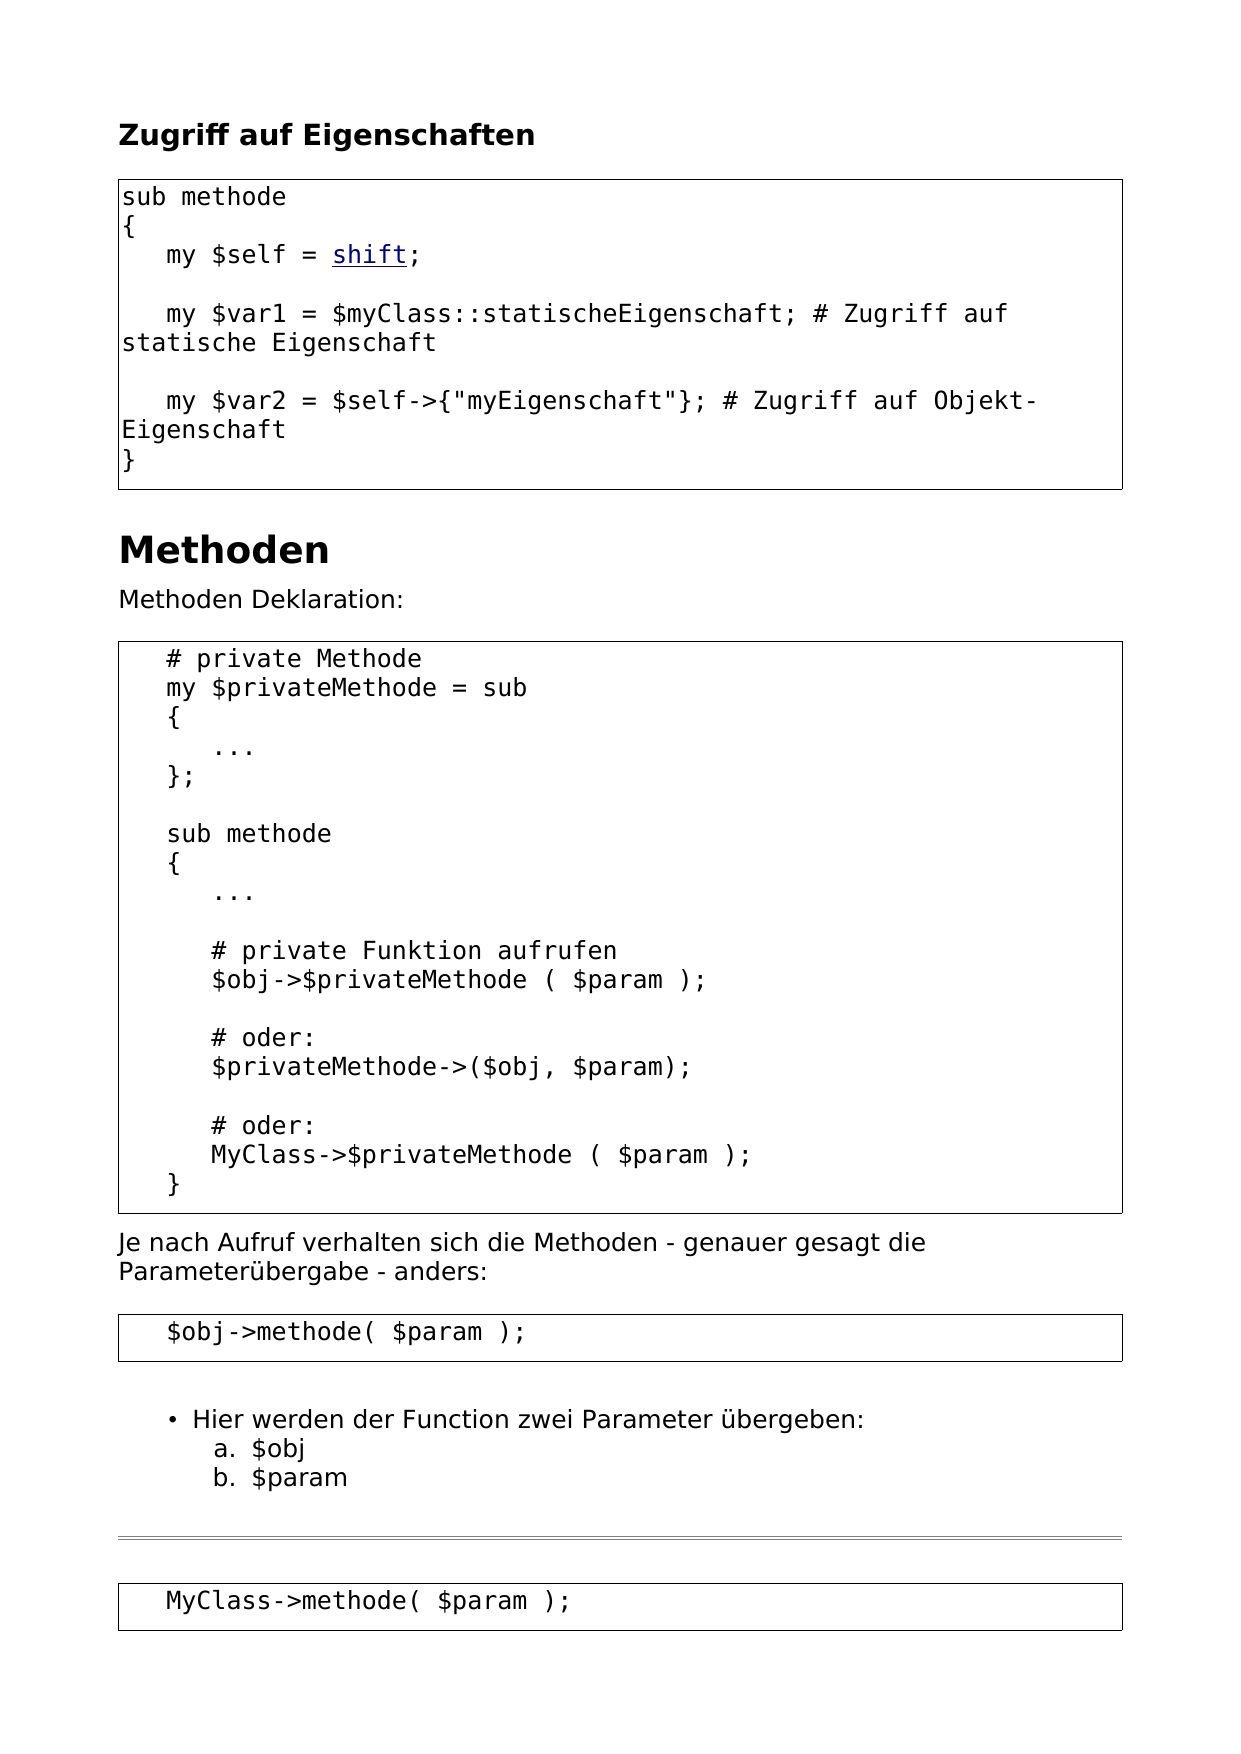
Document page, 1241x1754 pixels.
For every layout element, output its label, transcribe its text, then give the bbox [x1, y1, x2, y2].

list $param [236, 1463, 1122, 1492]
subtitle Methoden [118, 529, 1122, 572]
list Hier werden der Function zwei Parameter übergeben: [177, 1405, 1122, 1434]
table_header $obj->methode( $param ); [119, 1315, 1122, 1361]
table_header sub methode { my $self = shift; my $var1 = $myClass::statischeEigenschaft; # Zugriff auf statische Eigenschaft my $var2 = $self->{"myEigenschaft"}; # Zugriff auf Objekt-Eigenschaft } [119, 180, 1122, 489]
subtitle Zugriff auf Eigenschaften [118, 118, 1122, 152]
table_header # private Methode my $privateMethode = sub { ... }; sub methode { ... # private Funktion aufrufen $obj->$privateMethode ( $param ); # oder: $privateMethode->($obj, $param); # oder: MyClass->$privateMethode ( $param ); } [119, 642, 1122, 1213]
text Je nach Aufruf verhalten sich die Methoden - genauer gesagt die Parameterübergabe - anders: [118, 1228, 1122, 1286]
table_header MyClass->methode( $param ); [119, 1584, 1122, 1630]
list $obj [236, 1434, 1122, 1463]
text Methoden Deklaration: [118, 585, 1122, 614]
